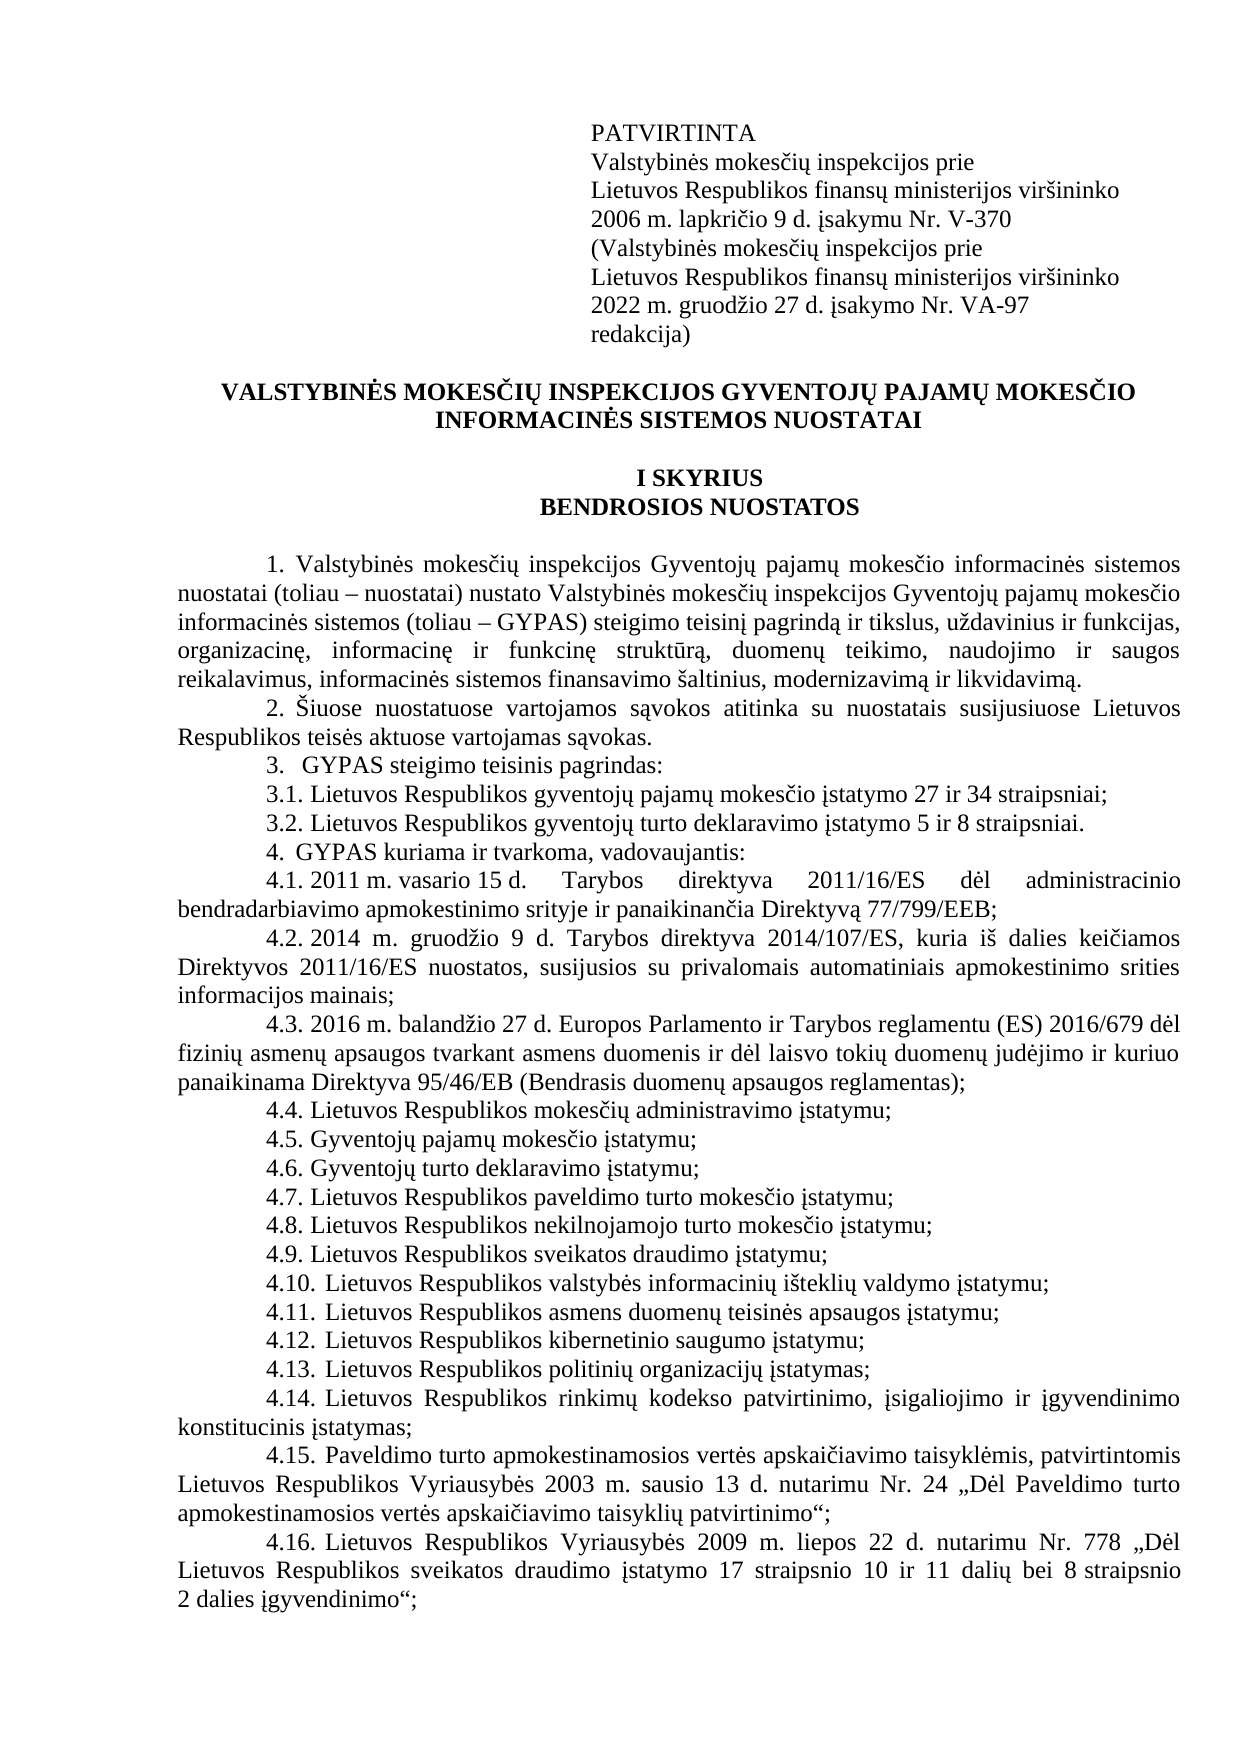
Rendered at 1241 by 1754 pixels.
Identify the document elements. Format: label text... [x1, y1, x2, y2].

text Valstybinės mokesčių inspekcijos prie [591, 147, 1181, 176]
text 4. GYPAS kuriama ir tvarkoma, vadovaujantis: [177, 837, 1181, 866]
text 3. GYPAS steigimo teisinis pagrindas: [177, 751, 1181, 779]
text 4.9. Lietuvos Respublikos sveikatos draudimo įstatymu; [177, 1239, 1181, 1268]
text PATVIRTINTA [591, 118, 1181, 147]
text 4.12. Lietuvos Respublikos kibernetinio saugumo įstatymu; [177, 1326, 1181, 1354]
text 3.1. Lietuvos Respublikos gyventojų pajamų mokesčio įstatymo 27 ir 34 straipsniai; [177, 779, 1181, 808]
text Lietuvos Respublikos finansų ministerijos viršininko [591, 176, 1181, 204]
text redakcija) [591, 319, 1181, 348]
text 4.7. Lietuvos Respublikos paveldimo turto mokesčio įstatymu; [177, 1182, 1181, 1211]
text Lietuvos Respublikos finansų ministerijos viršininko [591, 262, 1181, 291]
text 4.16. Lietuvos Respublikos Vyriausybės 2009 m. liepos 22 d. nutarimu Nr. 778 „Dėl Lietuvos Respublikos sveikatos draudimo įstatymo 17 straipsnio 10 ir 11 dalių bei 8 straipsnio 2 dalies įgyvendinimo“; [177, 1527, 1181, 1613]
text 4.13. Lietuvos Respublikos politinių organizacijų įstatymas; [177, 1354, 1181, 1383]
text 2. Šiuose nuostatuose vartojamos sąvokos atitinka su nuostatais susijusiuose Lietuvos Respublikos teisės aktuose vartojamas sąvokas. [177, 693, 1181, 751]
text 3.2. Lietuvos Respublikos gyventojų turto deklaravimo įstatymo 5 ir 8 straipsniai. [177, 808, 1181, 837]
text 4.8. Lietuvos Respublikos nekilnojamojo turto mokesčio įstatymu; [177, 1211, 1181, 1239]
text 2022 m. gruodžio 27 d. įsakymo Nr. VA-97 [591, 291, 1181, 319]
text 4.11. Lietuvos Respublikos asmens duomenų teisinės apsaugos įstatymu; [177, 1297, 1181, 1326]
text 4.3. 2016 m. balandžio 27 d. Europos Parlamento ir Tarybos reglamentu (ES) 2016/679 dėl fizinių asmenų apsaugos tvarkant asmens duomenis ir dėl laisvo tokių duomenų judėjimo ir kuriuo panaikinama Direktyva 95/46/EB (Bendrasis duomenų apsaugos reglamentas); [177, 1009, 1181, 1096]
text 4.1. 2011 m. vasario 15 d. Tarybos direktyva 2011/16/ES dėl administracinio bendradarbiavimo apmokestinimo srityje ir panaikinančia Direktyvą 77/799/EEB; [177, 866, 1181, 923]
text (Valstybinės mokesčių inspekcijos prie [591, 233, 1181, 262]
text 4.2. 2014 m. gruodžio 9 d. Tarybos direktyva 2014/107/ES, kuria iš dalies keičiamos Direktyvos 2011/16/ES nuostatos, susijusios su privalomais automatiniais apmokestinimo srities informacijos mainais; [177, 923, 1181, 1009]
text 4.10. Lietuvos Respublikos valstybės informacinių išteklių valdymo įstatymu; [177, 1268, 1181, 1297]
text 2006 m. lapkričio 9 d. įsakymu Nr. V-370 [591, 204, 1181, 233]
text 4.15. Paveldimo turto apmokestinamosios vertės apskaičiavimo taisyklėmis, patvirtintomis Lietuvos Respublikos Vyriausybės 2003 m. sausio 13 d. nutarimu Nr. 24 „Dėl Paveldimo turto apmokestinamosios vertės apskaičiavimo taisyklių patvirtinimo“; [177, 1441, 1181, 1527]
text 4.14. Lietuvos Respublikos rinkimų kodekso patvirtinimo, įsigaliojimo ir įgyvendinimo konstitucinis įstatymas; [177, 1383, 1181, 1441]
text 4.4. Lietuvos Respublikos mokesčių administravimo įstatymu; [177, 1096, 1181, 1124]
text 4.5. Gyventojų pajamų mokesčio įstatymu; [177, 1124, 1181, 1153]
text I Skyrius [248, 463, 1151, 492]
text VALSTYBINĖS MOKESČIŲ INSPEKCIJOS GYVENTOJŲ PAJAMŲ MOKESČIO INFORMACINĖS SISTEMOS NUOSTATAI [177, 377, 1180, 434]
text 4.6. Gyventojų turto deklaravimo įstatymu; [177, 1153, 1181, 1182]
text BENDROSIOS NUOSTATOS [248, 492, 1151, 521]
text 1. Valstybinės mokesčių inspekcijos Gyventojų pajamų mokesčio informacinės sistemos nuostatai (toliau – nuostatai) nustato Valstybinės mokesčių inspekcijos Gyventojų pajamų mokesčio informacinės sistemos (toliau – GYPAS) steigimo teisinį pagrindą ir tikslus, uždavinius ir funkcijas, organizacinę, informacinę ir funkcinę struktūrą, duomenų teikimo, naudojimo ir saugos reikalavimus, informacinės sistemos finansavimo šaltinius, modernizavimą ir likvidavimą. [177, 549, 1181, 693]
